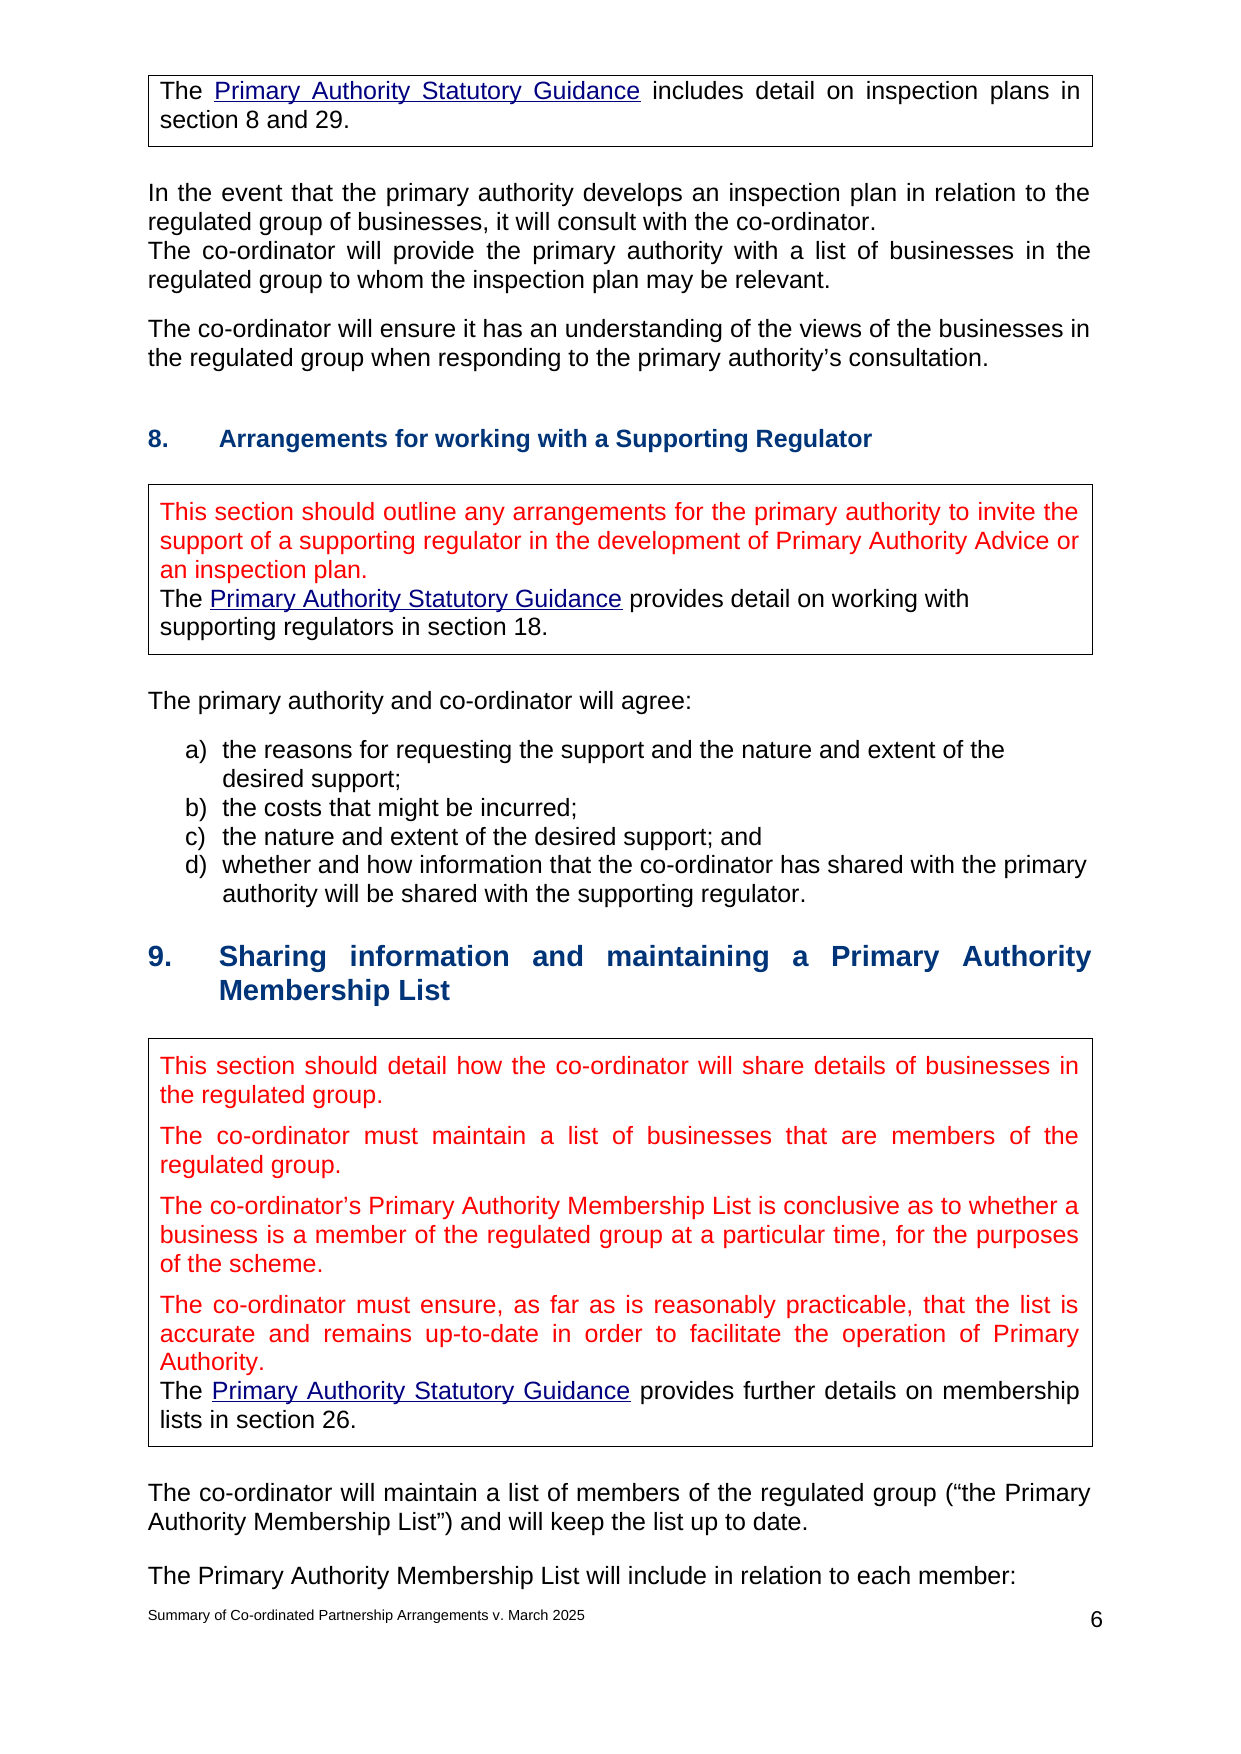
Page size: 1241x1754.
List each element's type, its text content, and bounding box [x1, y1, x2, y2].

text The co-ordinator will ensure it has an understanding of the views of the businesses in the regulated group when responding to the primary authority’s consultation. [148, 314, 1092, 372]
table_header The Primary Authority Statutory Guidance includes detail on inspection plans in section 8 and 29. [149, 76, 1092, 146]
text The primary authority and co-ordinator will agree: [148, 686, 1092, 714]
subtitle Sharing information and maintaining a Primary Authority Membership List [148, 939, 1092, 1006]
subtitle Arrangements for working with a Supporting Regulator [148, 424, 1092, 452]
text In the event that the primary authority develops an inspection plan in relation to the regulated group of businesses, it will consult with the co-ordinator. [148, 178, 1092, 236]
list the costs that might be incurred; [185, 793, 1092, 822]
table_header This section should detail how the co-ordinator will share details of businesses in the regulated group. The co-ordinator must maintain a list of businesses that are members of the regulated group. The co-ordinator’s Primary Authority Membership List is conclusive as to whether a business is a member of the regulated group at a particular time, for the purposes of the scheme. The co-ordinator must ensure, as far as is reasonably practicable, that the list is accurate and remains up-to-date in order to facilitate the operation of Primary Authority. The Primary Authority Statutory Guidance provides further details on membership lists in section 26. [149, 1039, 1092, 1446]
text The Primary Authority Membership List will include in relation to each member: [148, 1561, 1092, 1589]
list whether and how information that the co-ordinator has shared with the primary authority will be shared with the supporting regulator. [185, 850, 1092, 908]
list the reasons for requesting the support and the nature and extent of the desired support; [185, 735, 1092, 793]
text The co-ordinator will maintain a list of members of the regulated group (“the Primary Authority Membership List”) and will keep the list up to date. [148, 1478, 1092, 1536]
text The co-ordinator will provide the primary authority with a list of businesses in the regulated group to whom the inspection plan may be relevant. [148, 236, 1092, 293]
list the nature and extent of the desired support; and [185, 822, 1092, 850]
table_header This section should outline any arrangements for the primary authority to invite the support of a supporting regulator in the development of Primary Authority Advice or an inspection plan. The Primary Authority Statutory Guidance provides detail on working with supporting regulators in section 18. [149, 485, 1092, 653]
